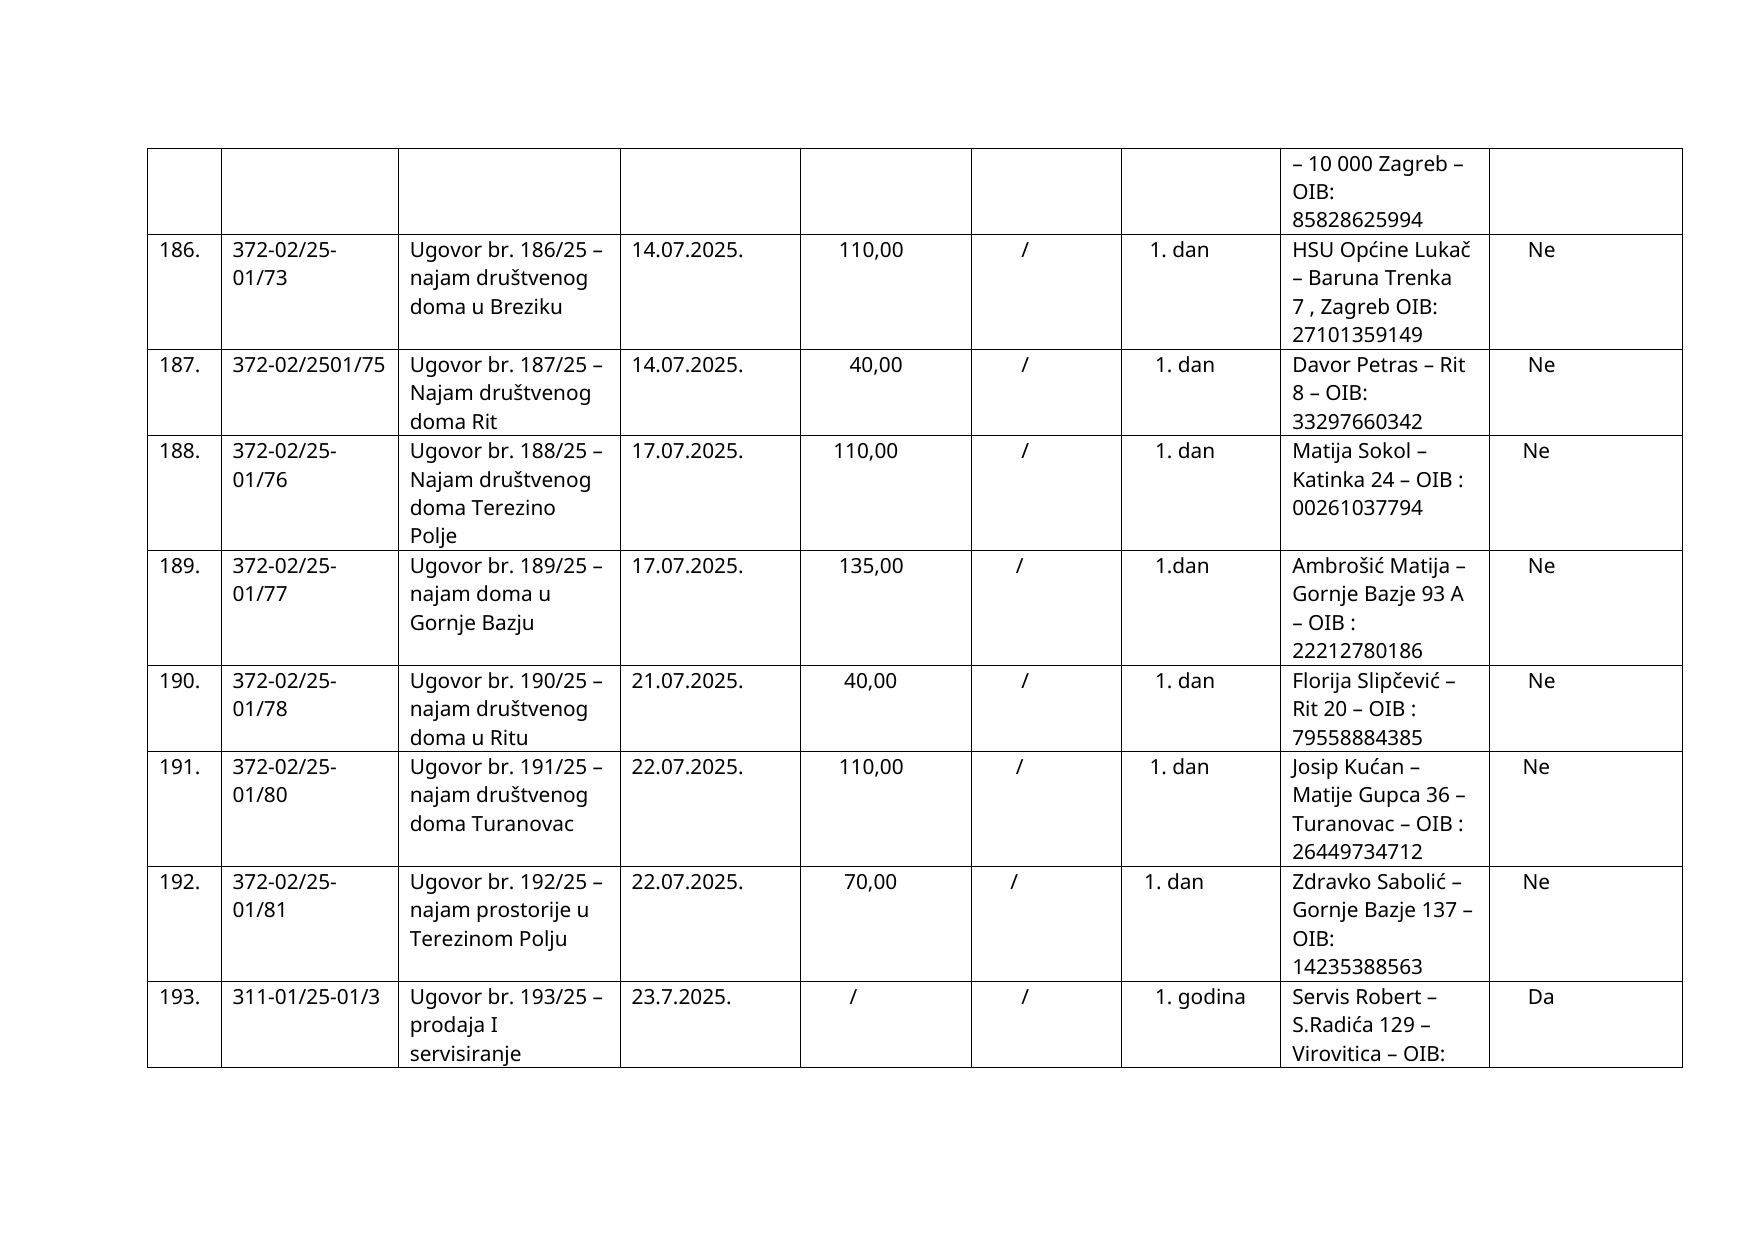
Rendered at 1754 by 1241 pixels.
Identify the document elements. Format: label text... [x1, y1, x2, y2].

table_cell 372-02/25-01/77 [222, 551, 398, 665]
table_cell Davor Petras – Rit 8 – OIB: 33297660342 [1281, 350, 1489, 435]
table_cell Ne [1490, 235, 1682, 349]
table_cell 1. dan [1122, 235, 1280, 349]
table_cell 1. dan [1122, 350, 1280, 435]
table_cell 17.07.2025. [621, 436, 800, 550]
table_cell [801, 149, 971, 234]
table_cell Florija Slipčević – Rit 20 – OIB : 79558884385 [1281, 666, 1489, 751]
table_cell Ugovor br. 192/25 – najam prostorije u Terezinom Polju [399, 867, 620, 981]
table_cell 372-02/25-01/73 [222, 235, 398, 349]
table_cell Josip Kućan – Matije Gupca 36 – Turanovac – OIB : 26449734712 [1281, 752, 1489, 866]
table_cell 1. dan [1122, 752, 1280, 866]
table_cell 110,00 [801, 235, 971, 349]
table_cell 189. [148, 551, 221, 665]
table_cell 1. dan [1122, 666, 1280, 751]
table_cell / [972, 867, 1121, 981]
table_cell Ne [1490, 867, 1682, 981]
table_cell / [972, 551, 1121, 665]
table_cell Ne [1490, 436, 1682, 550]
table_cell [1122, 149, 1280, 234]
table_cell / [972, 752, 1121, 866]
table_cell 21.07.2025. [621, 666, 800, 751]
table_cell Ne [1490, 350, 1682, 435]
table_cell 40,00 [801, 350, 971, 435]
table_cell [621, 149, 800, 234]
table_cell Da [1490, 982, 1682, 1067]
table_cell Servis Robert – S.Radića 129 – Virovitica – OIB: [1281, 982, 1489, 1067]
table_cell 1. dan [1122, 867, 1280, 981]
table_cell 110,00 [801, 752, 971, 866]
table_cell [399, 149, 620, 234]
table_cell Ugovor br. 186/25 – najam društvenog doma u Breziku [399, 235, 620, 349]
table_cell [148, 149, 221, 234]
table_cell 187. [148, 350, 221, 435]
table_cell 1.dan [1122, 551, 1280, 665]
table_cell 186. [148, 235, 221, 349]
table_cell 190. [148, 666, 221, 751]
table_cell 372-02/25-01/81 [222, 867, 398, 981]
table_cell Ugovor br. 188/25 – Najam društvenog doma Terezino Polje [399, 436, 620, 550]
table_cell Ugovor br. 190/25 – najam društvenog doma u Ritu [399, 666, 620, 751]
table_cell 14.07.2025. [621, 350, 800, 435]
table_cell Ugovor br. 191/25 – najam društvenog doma Turanovac [399, 752, 620, 866]
table_cell / [801, 982, 971, 1067]
table_cell Zdravko Sabolić – Gornje Bazje 137 – OIB: 14235388563 [1281, 867, 1489, 981]
table_cell 1. dan [1122, 436, 1280, 550]
table_cell 193. [148, 982, 221, 1067]
table_cell 135,00 [801, 551, 971, 665]
table_cell 191. [148, 752, 221, 866]
table_cell Ambrošić Matija – Gornje Bazje 93 A – OIB : 22212780186 [1281, 551, 1489, 665]
table_cell – 10 000 Zagreb – OIB: 85828625994 [1281, 149, 1489, 234]
table_cell 372-02/2501/75 [222, 350, 398, 435]
table_cell 40,00 [801, 666, 971, 751]
table_cell 70,00 [801, 867, 971, 981]
table_cell [222, 149, 398, 234]
table_cell Ne [1490, 551, 1682, 665]
table_cell Ugovor br. 193/25 – prodaja I servisiranje [399, 982, 620, 1067]
table_cell / [972, 436, 1121, 550]
table_cell 1. godina [1122, 982, 1280, 1067]
table_cell Ne [1490, 666, 1682, 751]
table_cell 192. [148, 867, 221, 981]
table_cell Ugovor br. 187/25 – Najam društvenog doma Rit [399, 350, 620, 435]
table_cell / [972, 350, 1121, 435]
table_cell [1490, 149, 1682, 234]
table_cell 372-02/25-01/76 [222, 436, 398, 550]
table_cell Ugovor br. 189/25 – najam doma u Gornje Bazju [399, 551, 620, 665]
table_cell 372-02/25-01/78 [222, 666, 398, 751]
table_cell 311-01/25-01/3 [222, 982, 398, 1067]
table_cell 22.07.2025. [621, 752, 800, 866]
table_cell / [972, 235, 1121, 349]
table_cell 372-02/25-01/80 [222, 752, 398, 866]
table_cell 14.07.2025. [621, 235, 800, 349]
table_cell Ne [1490, 752, 1682, 866]
table_cell [972, 149, 1121, 234]
table_cell 17.07.2025. [621, 551, 800, 665]
table_cell / [972, 666, 1121, 751]
table_cell 22.07.2025. [621, 867, 800, 981]
table_cell / [972, 982, 1121, 1067]
table_cell 110,00 [801, 436, 971, 550]
table_cell Matija Sokol – Katinka 24 – OIB : 00261037794 [1281, 436, 1489, 550]
table_cell HSU Općine Lukač – Baruna Trenka 7 , Zagreb OIB: 27101359149 [1281, 235, 1489, 349]
table_cell 23.7.2025. [621, 982, 800, 1067]
table_cell 188. [148, 436, 221, 550]
